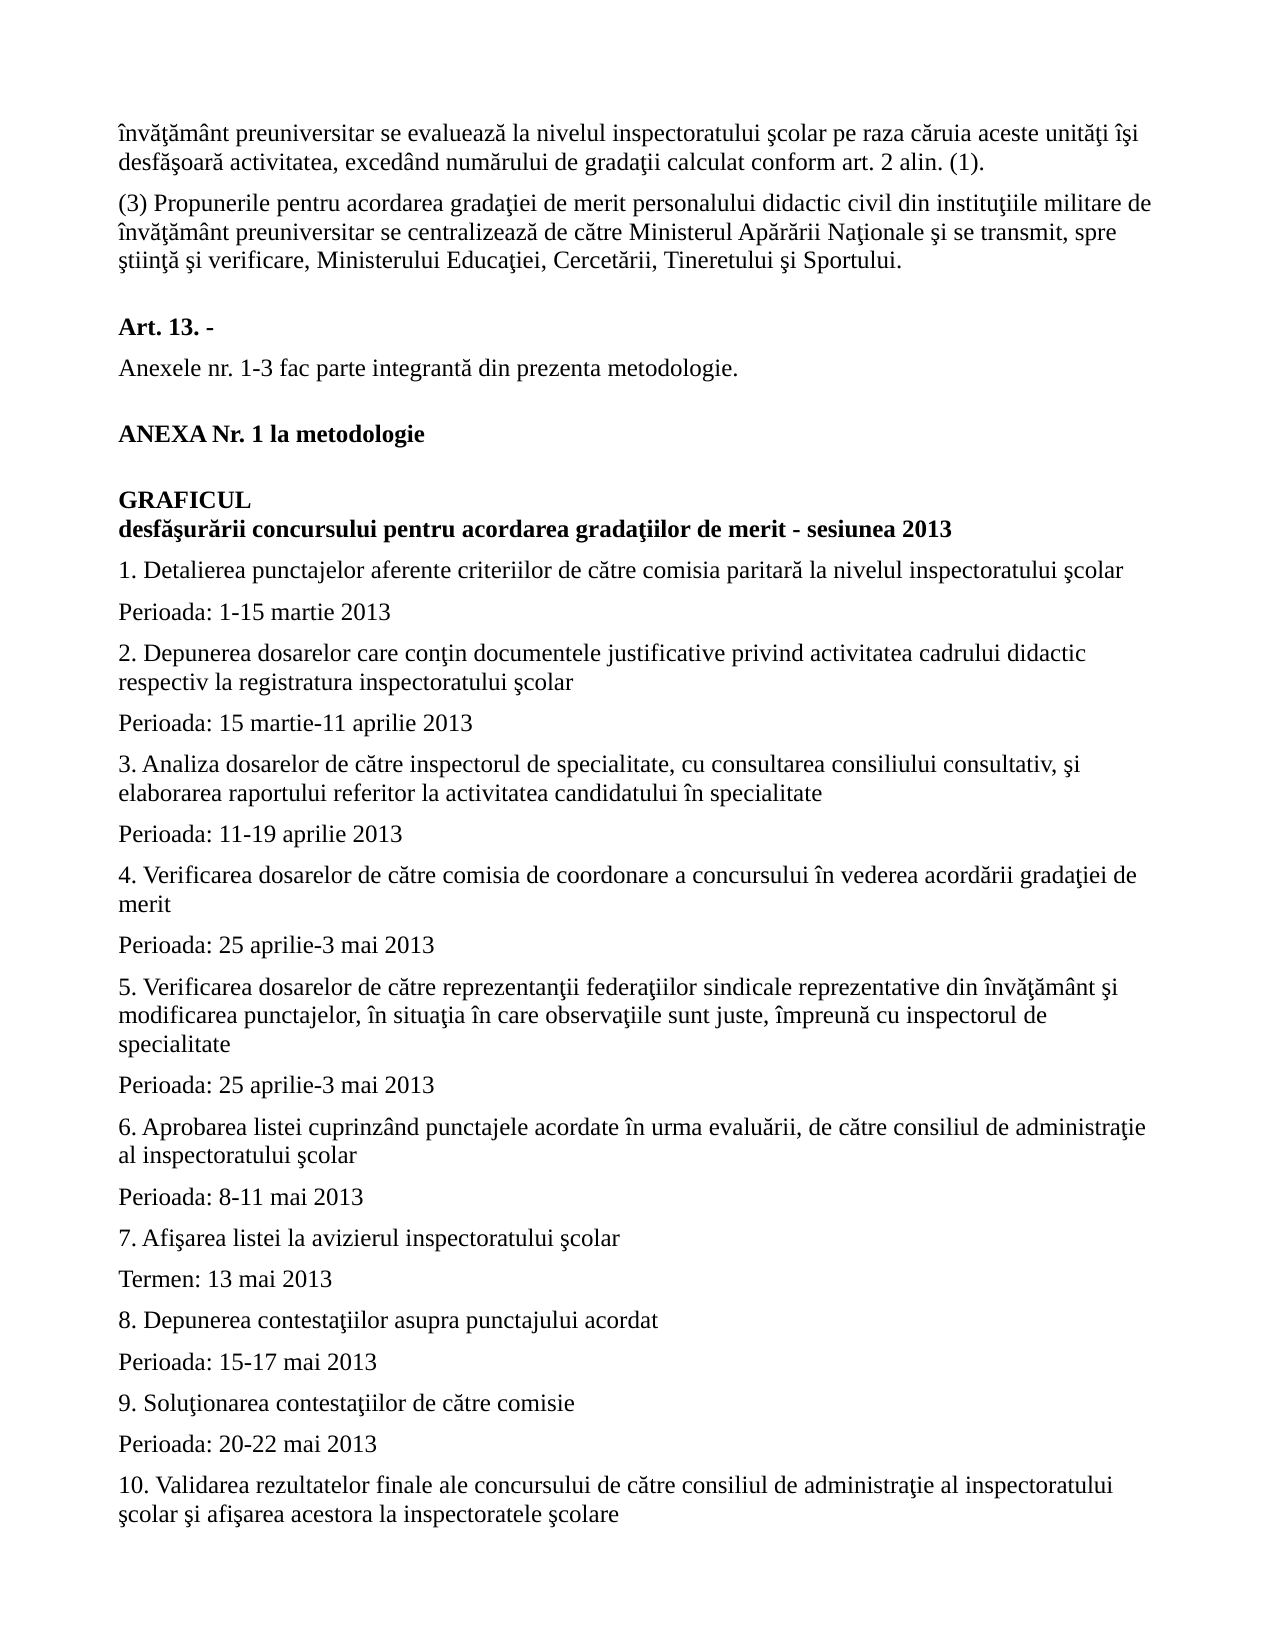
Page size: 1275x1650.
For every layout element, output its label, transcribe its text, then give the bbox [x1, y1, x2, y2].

text Perioada: 8-11 mai 2013 [118, 1182, 1157, 1211]
subtitle Art. 13. - [118, 312, 1157, 341]
text 9. Soluţionarea contestaţiilor de către comisie [118, 1388, 1157, 1417]
text (3) Propunerile pentru acordarea gradaţiei de merit personalului didactic civil din instituţiile militare de învăţământ preuniversitar se centralizează de către Ministerul Apărării Naţionale şi se transmit, spre ştiinţă şi verificare, Ministerului Educaţiei, Cercetării, Tineretului şi Sportului. [118, 188, 1157, 274]
text Perioada: 1-15 martie 2013 [118, 597, 1157, 626]
text 1. Detalierea punctajelor aferente criteriilor de către comisia paritară la nivelul inspectoratului şcolar [118, 556, 1157, 584]
text 4. Verificarea dosarelor de către comisia de coordonare a concursului în vederea acordării gradaţiei de merit [118, 861, 1157, 918]
text 8. Depunerea contestaţiilor asupra punctajului acordat [118, 1306, 1157, 1334]
text Perioada: 11-19 aprilie 2013 [118, 819, 1157, 848]
subtitle GRAFICUL desfăşurării concursului pentru acordarea gradaţiilor de merit - sesiunea 2013 [118, 486, 1157, 543]
text Perioada: 25 aprilie-3 mai 2013 [118, 931, 1157, 959]
text Anexele nr. 1-3 fac parte integrantă din prezenta metodologie. [118, 353, 1157, 382]
text Perioada: 20-22 mai 2013 [118, 1429, 1157, 1458]
text 5. Verificarea dosarelor de către reprezentanţii federaţiilor sindicale reprezentative din învăţământ şi modificarea punctajelor, în situaţia în care observaţiile sunt juste, împreună cu inspectorul de specialitate [118, 972, 1157, 1058]
subtitle ANEXA Nr. 1 la metodologie [118, 419, 1157, 448]
text 10. Validarea rezultatelor finale ale concursului de către consiliul de administraţie al inspectoratului şcolar şi afişarea acestora la inspectoratele şcolare [118, 1471, 1157, 1528]
text învăţământ preuniversitar se evaluează la nivelul inspectoratului şcolar pe raza căruia aceste unităţi îşi desfăşoară activitatea, excedând numărului de gradaţii calculat conform art. 2 alin. (1). [118, 118, 1157, 176]
text Perioada: 15-17 mai 2013 [118, 1347, 1157, 1376]
text 6. Aprobarea listei cuprinzând punctajele acordate în urma evaluării, de către consiliul de administraţie al inspectoratului şcolar [118, 1112, 1157, 1169]
text Termen: 13 mai 2013 [118, 1264, 1157, 1293]
text 7. Afişarea listei la avizierul inspectoratului şcolar [118, 1223, 1157, 1252]
text 3. Analiza dosarelor de către inspectorul de specialitate, cu consultarea consiliului consultativ, şi elaborarea raportului referitor la activitatea candidatului în specialitate [118, 749, 1157, 807]
text 2. Depunerea dosarelor care conţin documentele justificative privind activitatea cadrului didactic respectiv la registratura inspectoratului şcolar [118, 638, 1157, 696]
text Perioada: 25 aprilie-3 mai 2013 [118, 1071, 1157, 1099]
text Perioada: 15 martie-11 aprilie 2013 [118, 708, 1157, 737]
